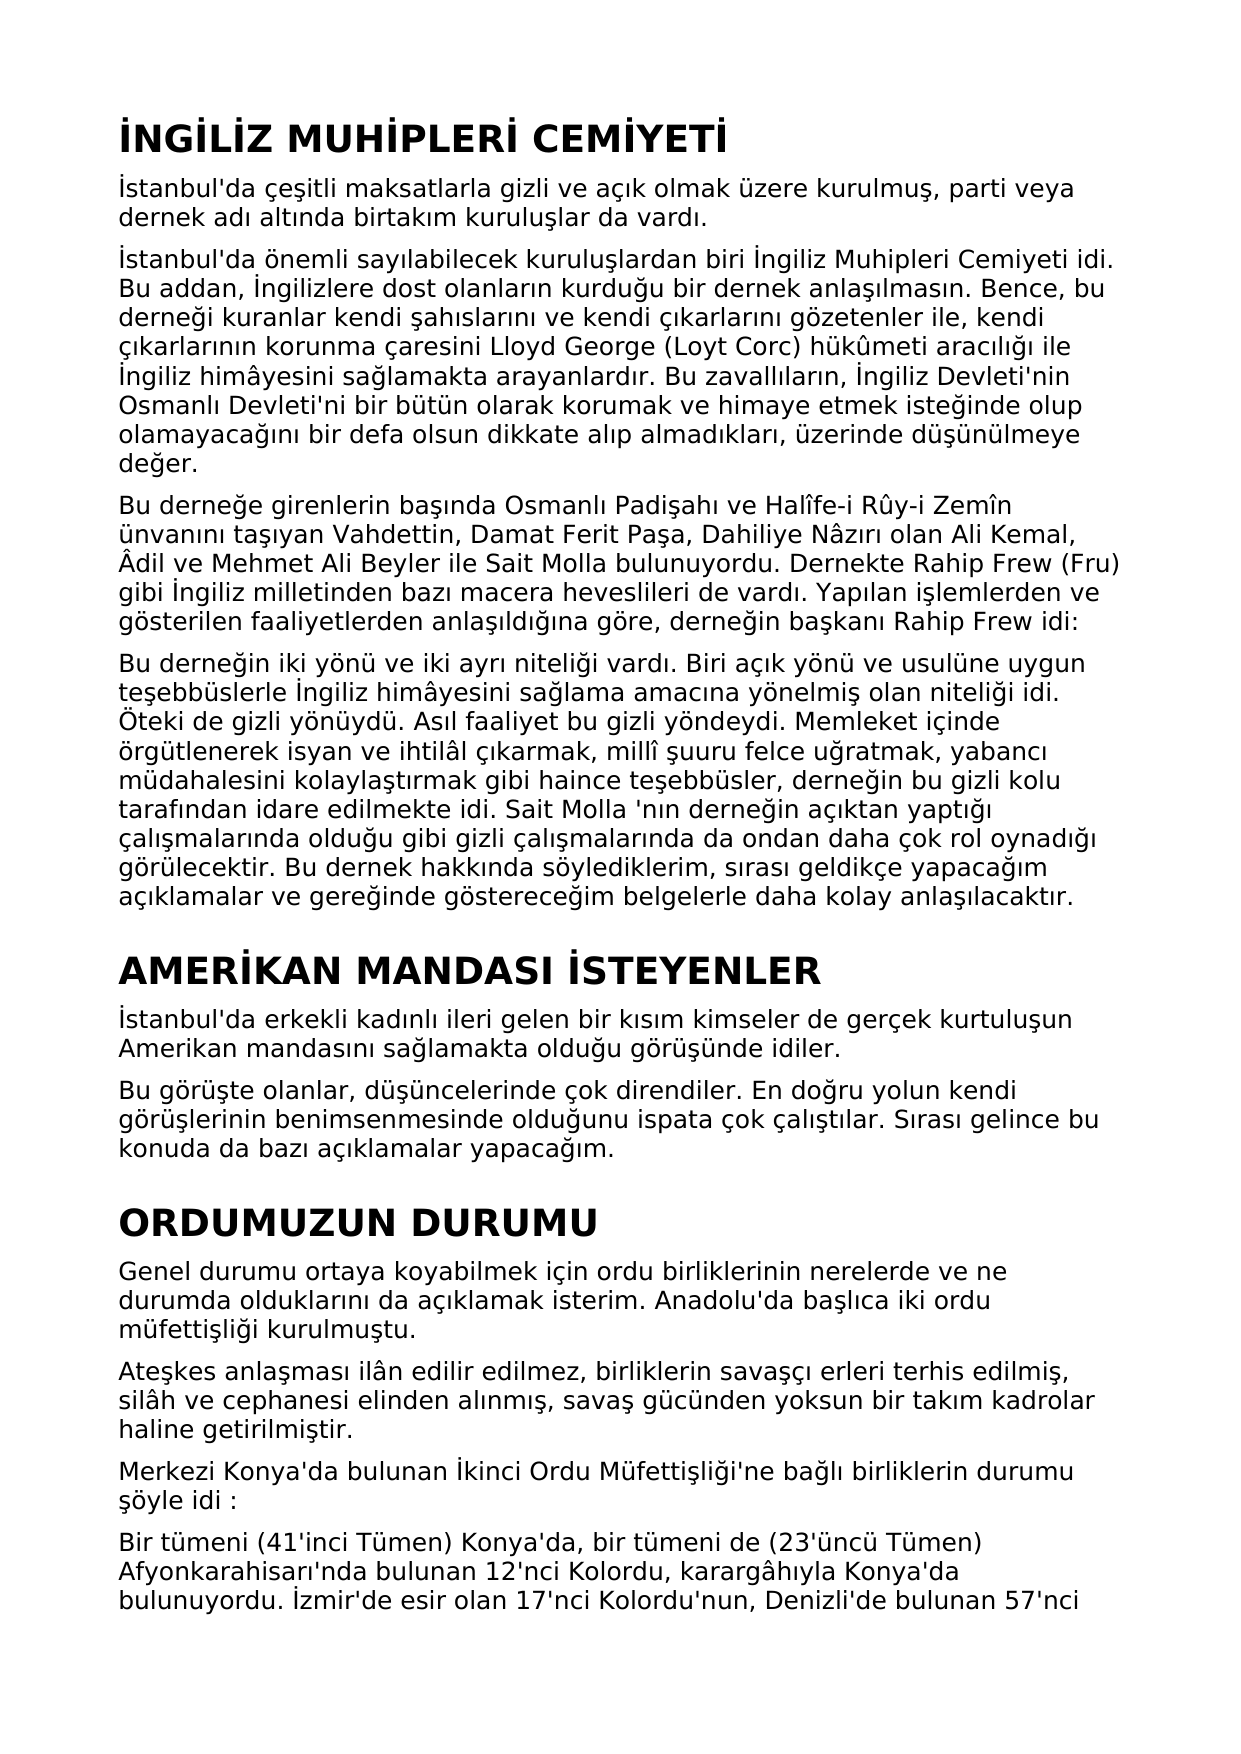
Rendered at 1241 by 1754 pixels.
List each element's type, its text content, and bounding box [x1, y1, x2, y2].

text Bu derneğe girenlerin başında Osmanlı Padişahı ve Halîfe-i Rûy-i Zemîn ünvanını taşıyan Vahdettin, Damat Ferit Paşa, Dahiliye Nâzırı olan Ali Kemal, Âdil ve Mehmet Ali Beyler ile Sait Molla bulunuyordu. Dernekte Rahip Frew (Fru) gibi İngiliz milletinden bazı macera heveslileri de vardı. Yapılan işlemlerden ve gösterilen faaliyetlerden anlaşıldığına göre, derneğin başkanı Rahip Frew idi: [118, 491, 1122, 637]
text Genel durumu ortaya koyabilmek için ordu birliklerinin nerelerde ve ne durumda olduklarını da açıklamak isterim. Anadolu'da başlıca iki ordu müfettişliği kurulmuştu. [118, 1257, 1122, 1345]
subtitle İNGİLİZ MUHİPLERİ CEMİYETİ [118, 118, 1122, 162]
text Bu derneğin iki yönü ve iki ayrı niteliği vardı. Biri açık yönü ve usulüne uygun teşebbüslerle İngiliz himâyesini sağlama amacına yönelmiş olan niteliği idi. Öteki de gizli yönüydü. Asıl faaliyet bu gizli yöndeydi. Memleket içinde örgütlenerek isyan ve ihtilâl çıkarmak, millî şuuru felce uğratmak, yabancı müdahalesini kolaylaştırmak gibi haince teşebbüsler, derneğin bu gizli kolu tarafından idare edilmekte idi. Sait Molla 'nın derneğin açıktan yaptığı çalışmalarında olduğu gibi gizli çalışmalarında da ondan daha çok rol oynadığı görülecektir. Bu dernek hakkında söylediklerim, sırası geldikçe yapacağım açıklamalar ve gereğinde göstereceğim belgelerle daha kolay anlaşılacaktır. [118, 649, 1122, 912]
subtitle ORDUMUZUN DURUMU [118, 1201, 1122, 1245]
text Merkezi Konya'da bulunan İkinci Ordu Müfettişliği'ne bağlı birliklerin durumu şöyle idi : [118, 1457, 1122, 1516]
text Bu görüşte olanlar, düşüncelerinde çok direndiler. En doğru yolun kendi görüşlerinin benimsenmesinde olduğunu ispata çok çalıştılar. Sırası gelince bu konuda da bazı açıklamalar yapacağım. [118, 1076, 1122, 1164]
text Ateşkes anlaşması ilân edilir edilmez, birliklerin savaşçı erleri terhis edilmiş, silâh ve cephanesi elinden alınmış, savaş gücünden yoksun bir takım kadrolar haline getirilmiştir. [118, 1357, 1122, 1445]
text İstanbul'da önemli sayılabilecek kuruluşlardan biri İngiliz Muhipleri Cemiyeti idi. Bu addan, İngilizlere dost olanların kurduğu bir dernek anlaşılmasın. Bence, bu derneği kuranlar kendi şahıslarını ve kendi çıkarlarını gözetenler ile, kendi çıkarlarının korunma çaresini Lloyd George (Loyt Corc) hükûmeti aracılığı ile İngiliz himâyesini sağlamakta arayanlardır. Bu zavallıların, İngiliz Devleti'nin Osmanlı Devleti'ni bir bütün olarak korumak ve himaye etmek isteğinde olup olamayacağını bir defa olsun dikkate alıp almadıkları, üzerinde düşünülmeye değer. [118, 245, 1122, 478]
text İstanbul'da çeşitli maksatlarla gizli ve açık olmak üzere kurulmuş, parti veya dernek adı altında birtakım kuruluşlar da vardı. [118, 174, 1122, 233]
text İstanbul'da erkekli kadınlı ileri gelen bir kısım kimseler de gerçek kurtuluşun Amerikan mandasını sağlamakta olduğu görüşünde idiler. [118, 1005, 1122, 1064]
text Bir tümeni (41'inci Tümen) Konya'da, bir tümeni de (23'üncü Tümen) Afyonkarahisarı'nda bulunan 12'nci Kolordu, karargâhıyla Konya'da bulunuyordu. İzmir'de esir olan 17'nci Kolordu'nun, Denizli'de bulunan 57'nci [118, 1528, 1122, 1616]
subtitle AMERİKAN MANDASI İSTEYENLER [118, 949, 1122, 993]
